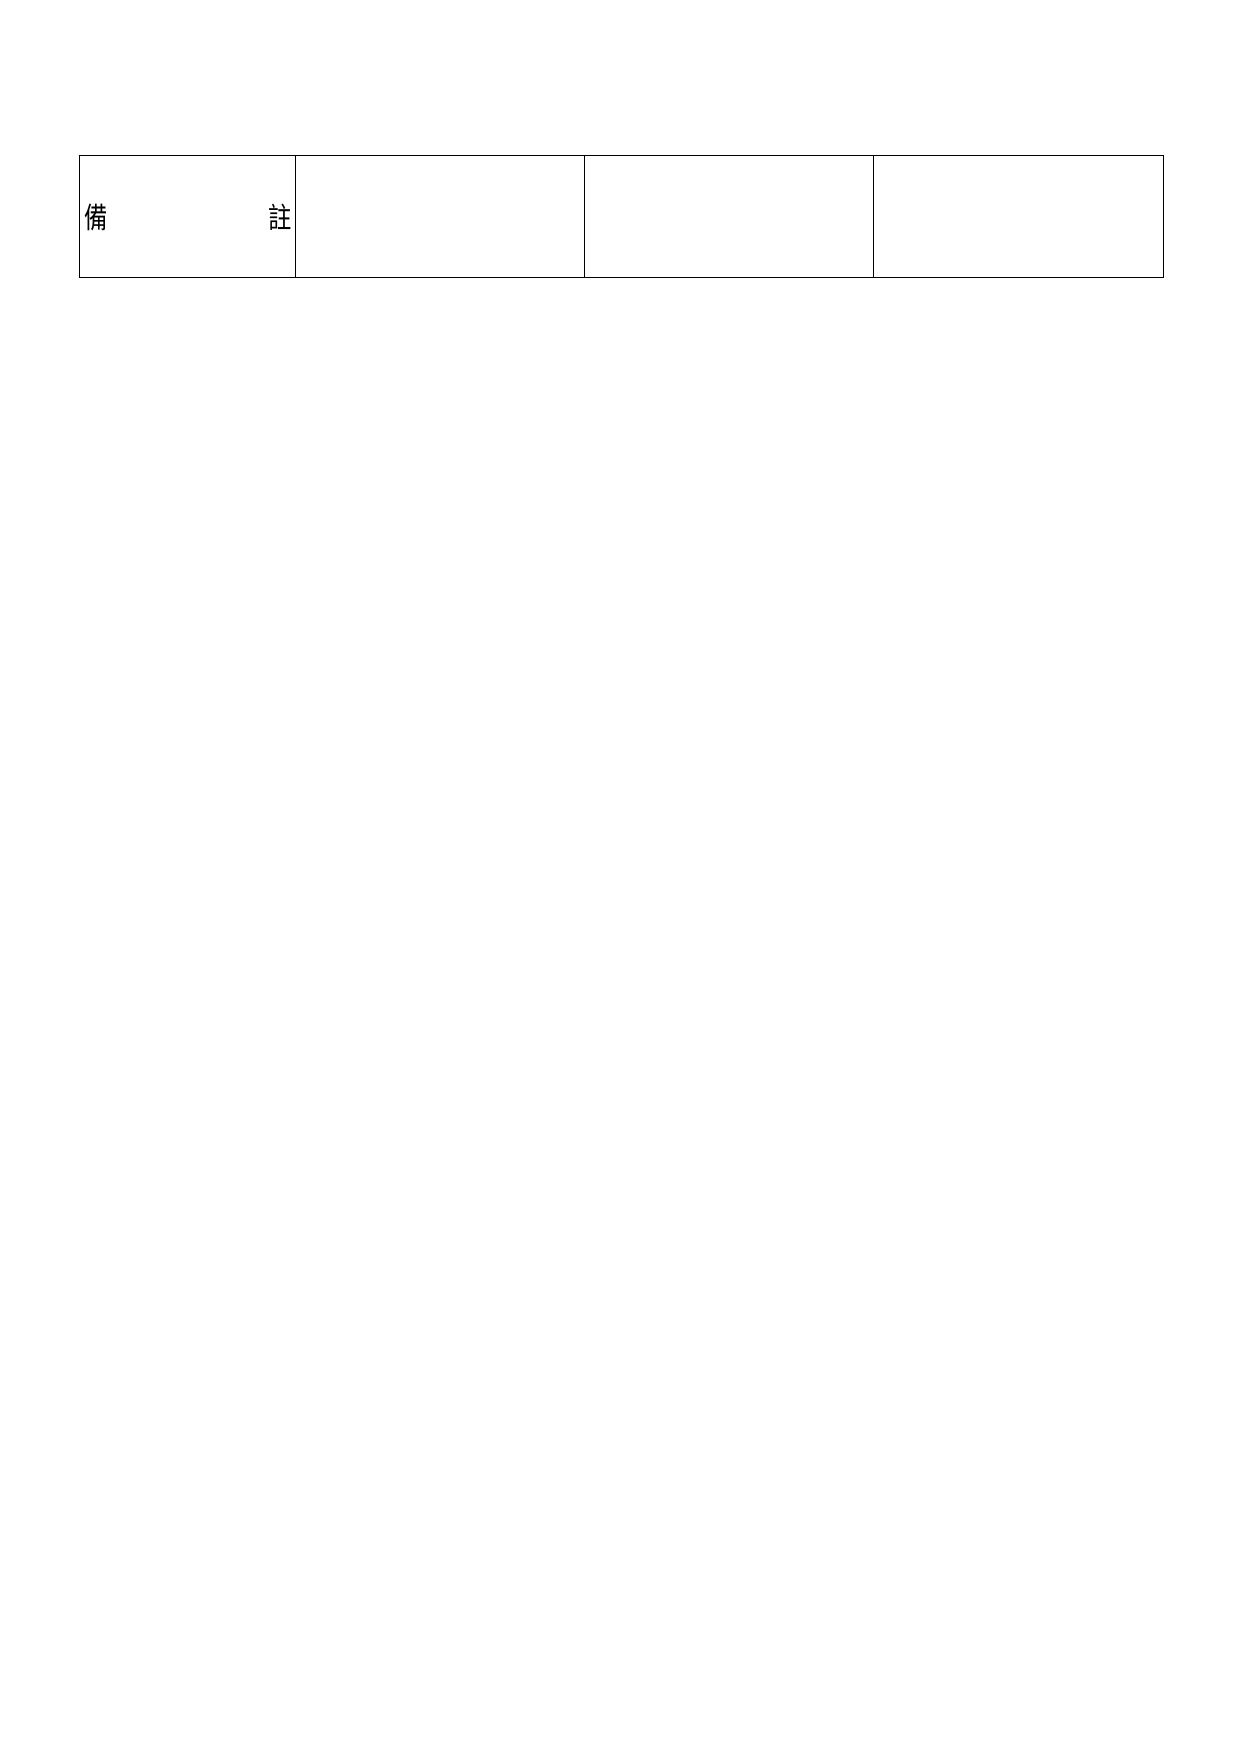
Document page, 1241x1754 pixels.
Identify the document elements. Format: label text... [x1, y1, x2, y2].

table_cell [296, 156, 584, 277]
table_cell [585, 156, 873, 277]
table_cell [874, 156, 1163, 277]
table_cell 備註 [80, 156, 295, 277]
